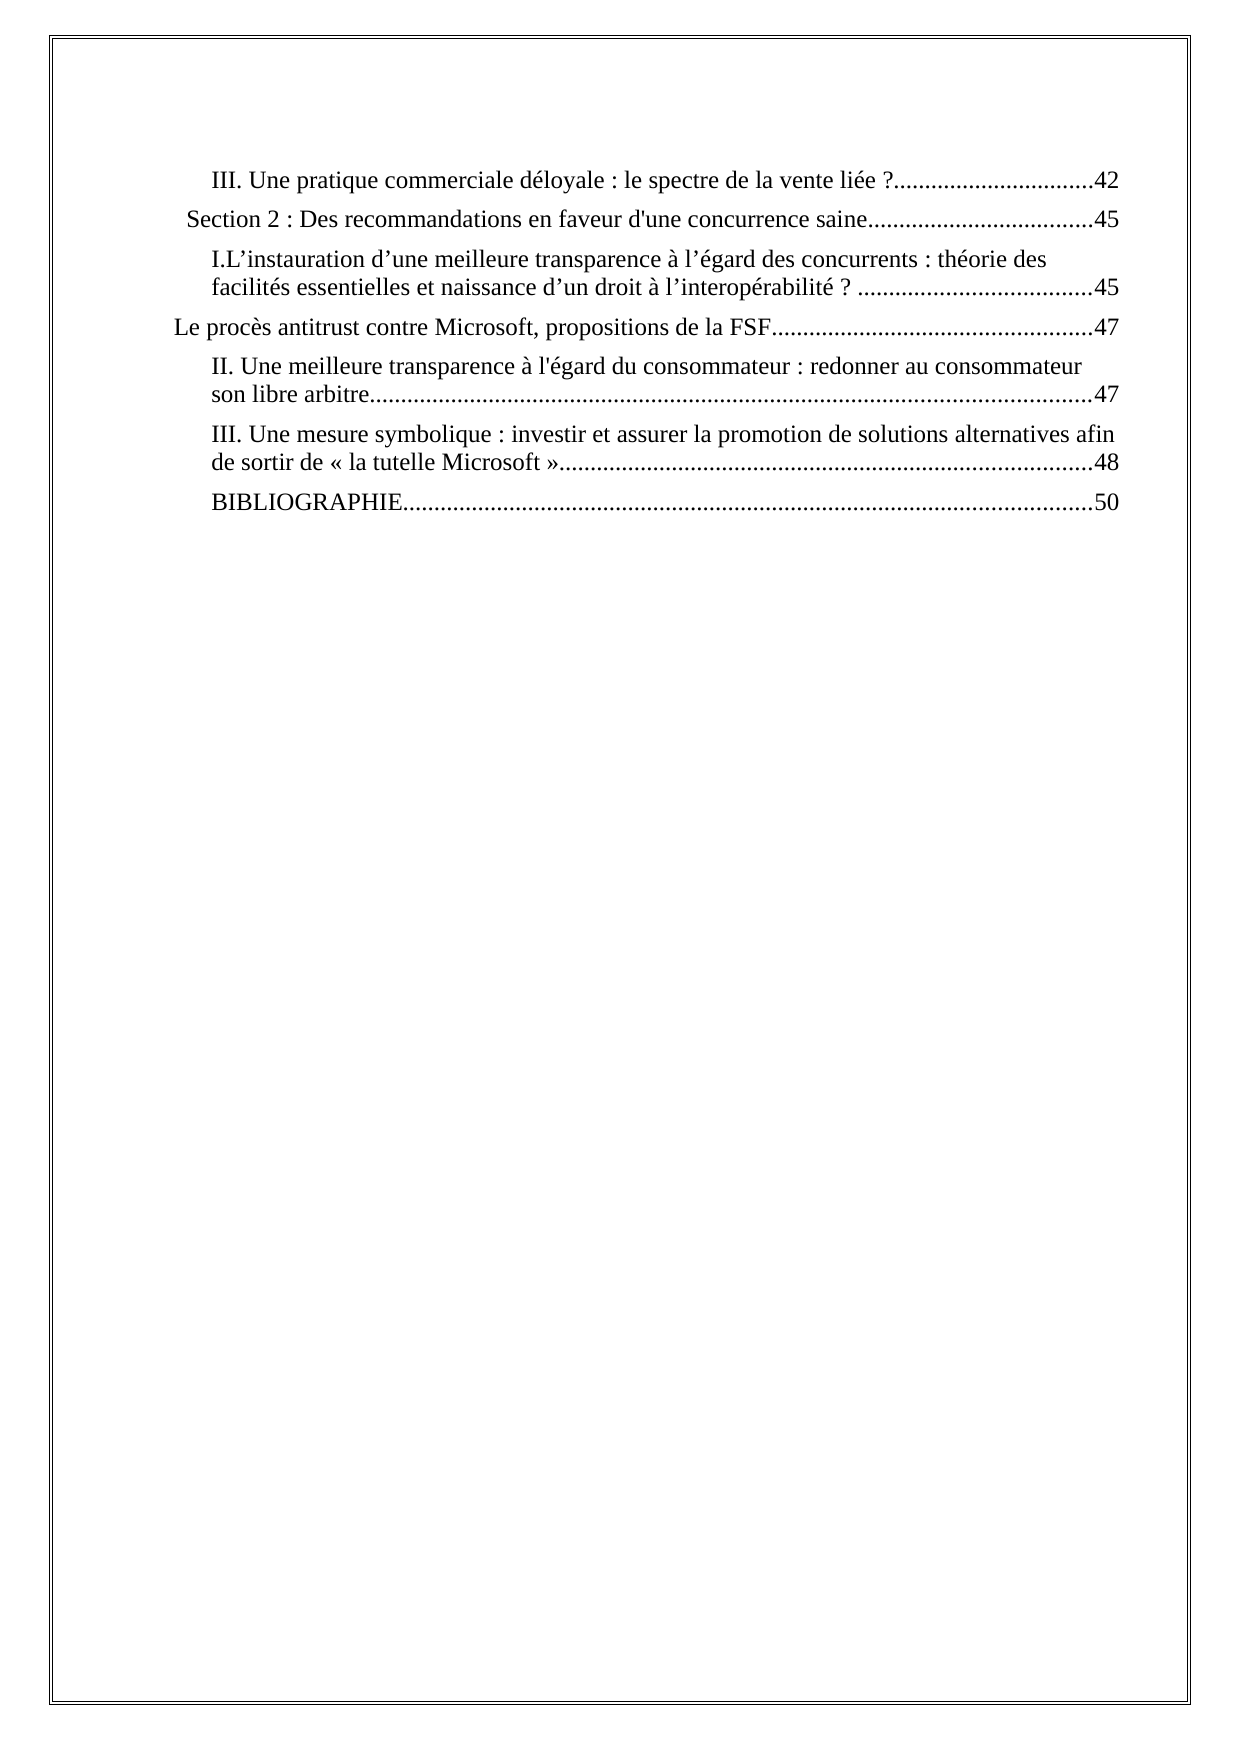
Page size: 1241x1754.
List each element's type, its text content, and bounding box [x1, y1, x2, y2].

text I.L’instauration d’une meilleure transparence à l’égard des concurrents : théorie des facilités essentielles et naissance d’un droit à l’interopérabilité ? 45 [211, 244, 1119, 301]
text Section 2 : Des recommandations en faveur d'une concurrence saine 45 [186, 204, 1119, 233]
text Le procès antitrust contre Microsoft, propositions de la FSF 47 [161, 312, 1119, 340]
text BIBLIOGRAPHIE 50 [211, 487, 1119, 515]
text III. Une mesure symbolique : investir et assurer la promotion de solutions alternatives afin de sortir de « la tutelle Microsoft » 48 [211, 419, 1119, 476]
text II. Une meilleure transparence à l'égard du consommateur : redonner au consommateur son libre arbitre 47 [211, 351, 1119, 408]
text III. Une pratique commerciale déloyale : le spectre de la vente liée ? 42 [211, 165, 1119, 194]
